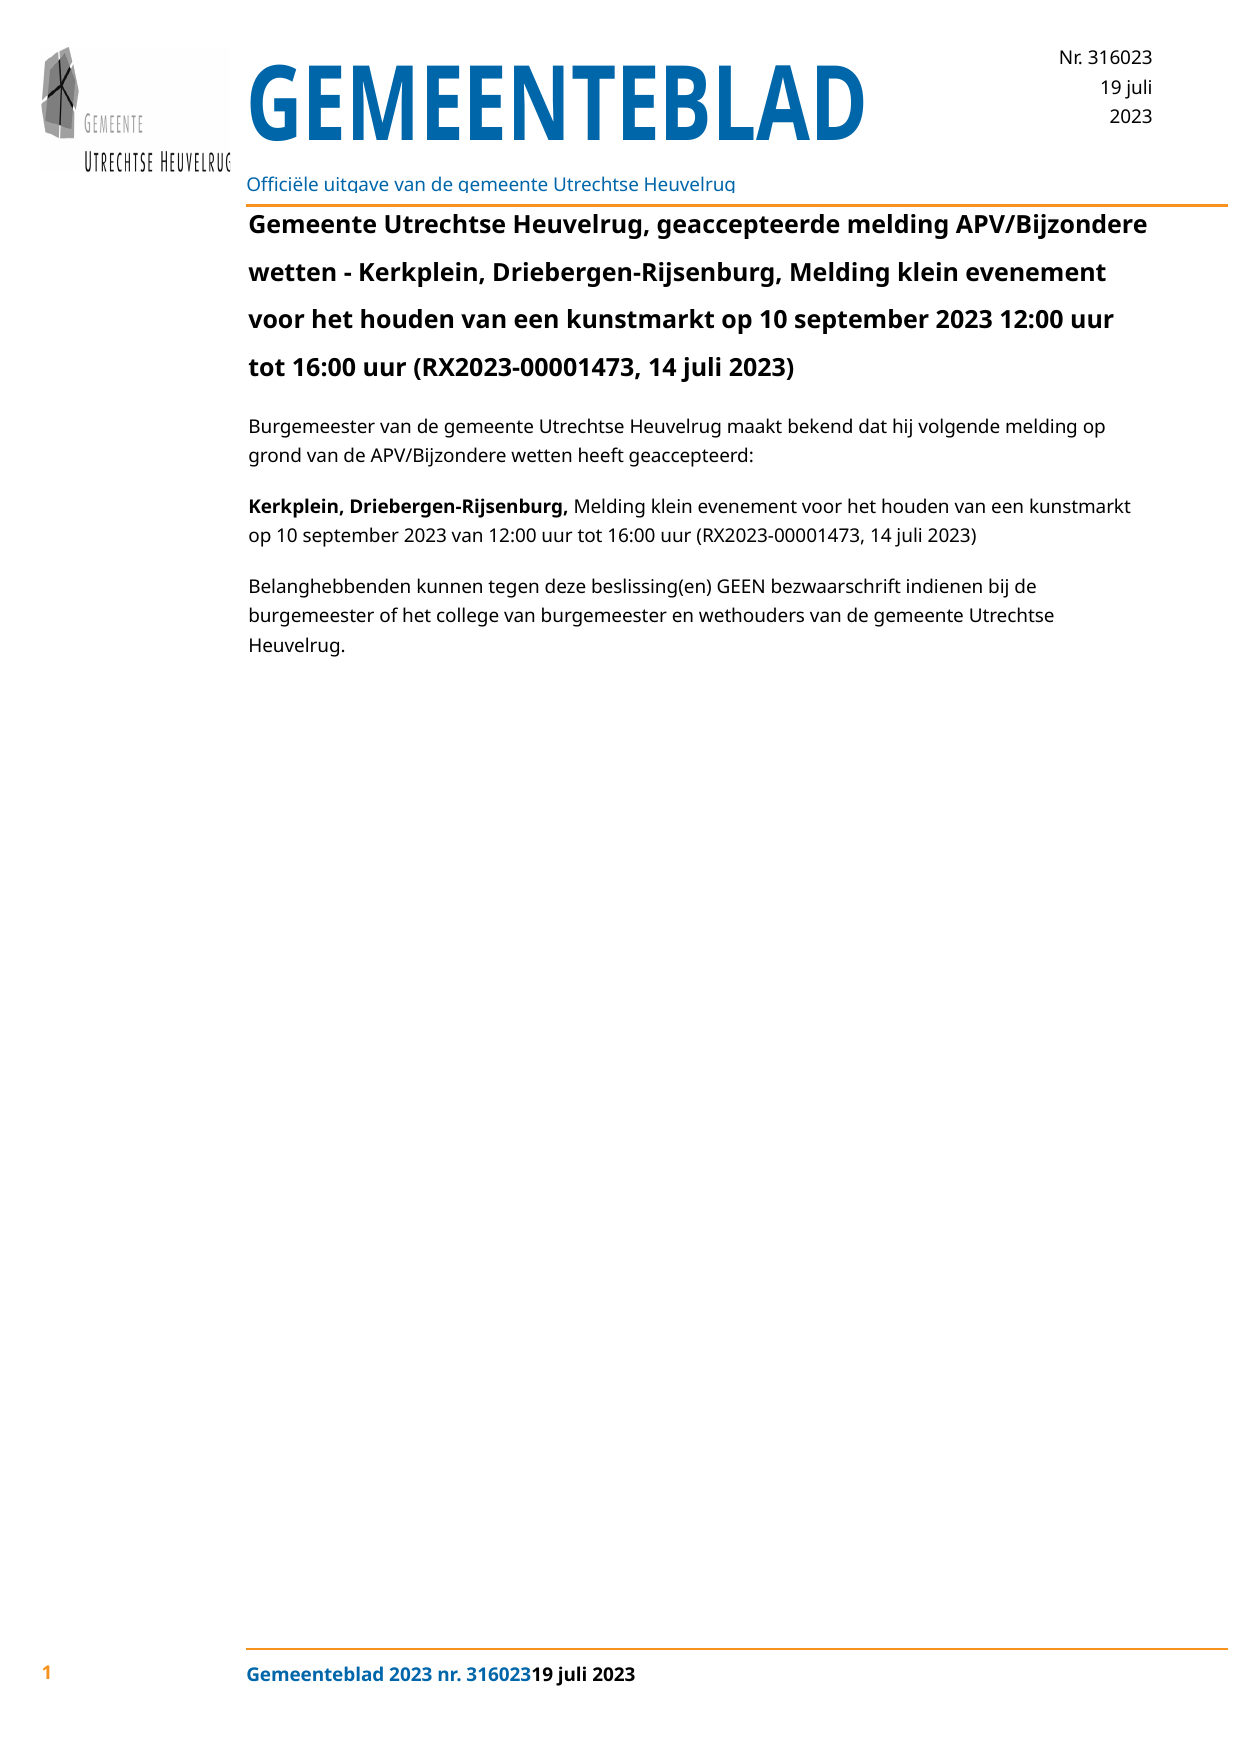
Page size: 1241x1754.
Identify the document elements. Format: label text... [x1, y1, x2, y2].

text Burgemeester van de gemeente Utrechtse Heuvelrug maakt bekend dat hij volgende melding op grond van de APV/Bijzondere wetten heeft geaccepteerd: [248, 413, 1152, 468]
picture [41, 47, 231, 172]
text Gemeente Utrechtse Heuvelrug, geaccepteerde melding APV/Bijzondere wetten - Kerkplein, Driebergen-Rijsenburg, Melding klein evenement voor het houden van een kunstmarkt op 10 september 2023 12:00 uur tot 16:00 uur (RX2023-00001473, 14 juli 2023) [248, 207, 1152, 384]
text Belanghebbenden kunnen tegen deze beslissing(en) GEEN bezwaarschrift indienen bij de burgemeester of het college van burgemeester en wethouders van de gemeente Utrechtse Heuvelrug. [248, 573, 1152, 658]
text Kerkplein, Driebergen-Rijsenburg, Melding klein evenement voor het houden van een kunstmarkt op 10 september 2023 van 12:00 uur tot 16:00 uur (RX2023-00001473, 14 juli 2023) [248, 493, 1152, 548]
